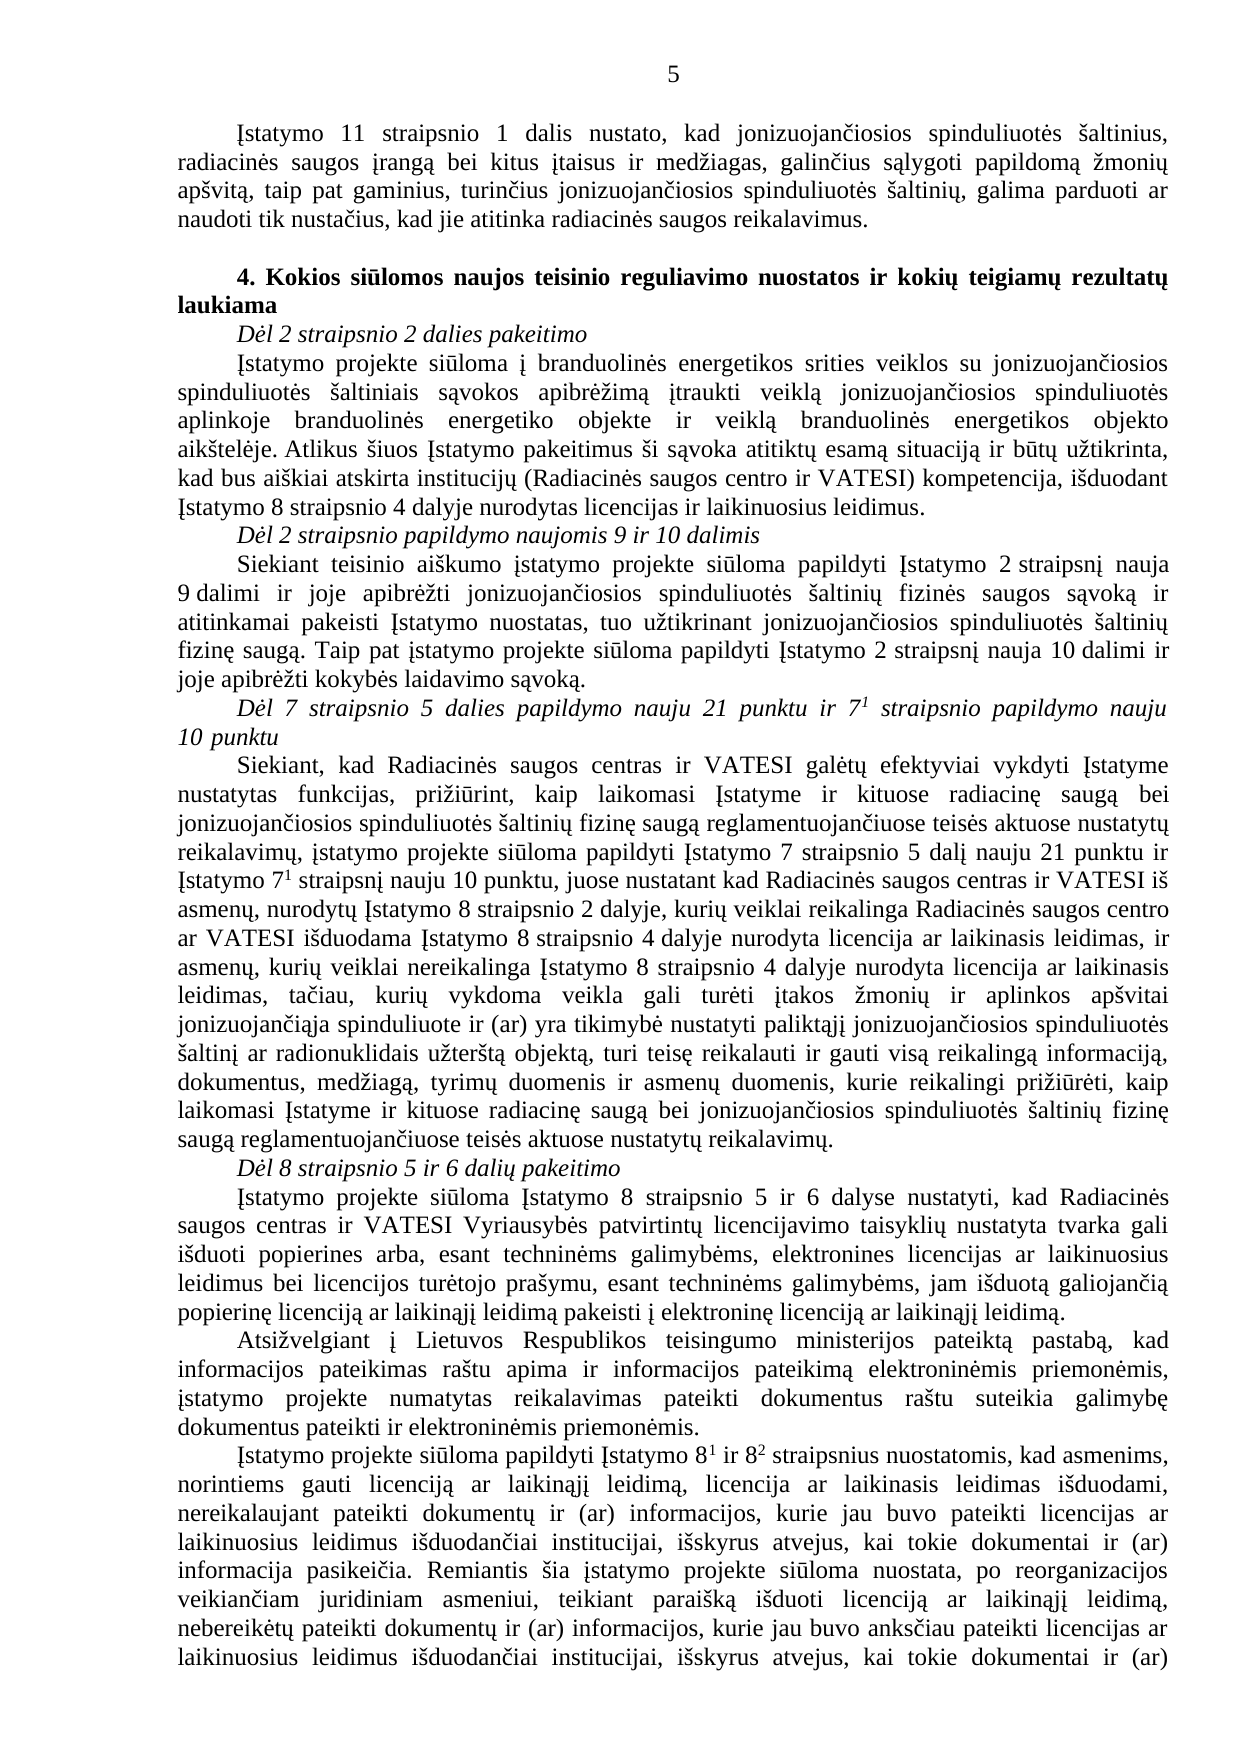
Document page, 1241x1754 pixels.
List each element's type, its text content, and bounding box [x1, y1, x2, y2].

list Įstatymo projekte siūloma papildyti Įstatymo 81 ir 82 straipsnius nuostatomis, kad asmenims, norintiems gauti licenciją ar laikinąjį leidimą, licencija ar laikinasis leidimas išduodami, nereikalaujant pateikti dokumentų ir (ar) informacijos, kurie jau buvo pateikti licencijas ar laikinuosius leidimus išduodančiai institucijai, išskyrus atvejus, kai tokie dokumentai ir (ar) informacija pasikeičia. Remiantis šia įstatymo projekte siūloma nuostata, po reorganizacijos veikiančiam juridiniam asmeniui, teikiant paraišką išduoti licenciją ar laikinąjį leidimą, nebereikėtų pateikti dokumentų ir (ar) informacijos, kurie jau buvo anksčiau pateikti licencijas ar laikinuosius leidimus išduodančiai institucijai, išskyrus atvejus, kai tokie dokumentai ir (ar) [177, 1441, 1169, 1671]
text Atsižvelgiant į Lietuvos Respublikos teisingumo ministerijos pateiktą pastabą, kad informacijos pateikimas raštu apima ir informacijos pateikimą elektroninėmis priemonėmis, įstatymo projekte numatytas reikalavimas pateikti dokumentus raštu suteikia galimybę dokumentus pateikti ir elektroninėmis priemonėmis. [177, 1326, 1169, 1441]
text Dėl 7 straipsnio 5 dalies papildymo nauju 21 punktu ir 71 straipsnio papildymo nauju 10 punktu [177, 693, 1169, 751]
text Įstatymo projekte siūloma Įstatymo 8 straipsnio 5 ir 6 dalyse nustatyti, kad Radiacinės saugos centras ir VATESI Vyriausybės patvirtintų licencijavimo taisyklių nustatyta tvarka gali išduoti popierines arba, esant techninėms galimybėms, elektronines licencijas ar laikinuosius leidimus bei licencijos turėtojo prašymu, esant techninėms galimybėms, jam išduotą galiojančią popierinę licenciją ar laikinąjį leidimą pakeisti į elektroninę licenciją ar laikinąjį leidimą. [177, 1182, 1169, 1326]
text Siekiant, kad Radiacinės saugos centras ir VATESI galėtų efektyviai vykdyti Įstatyme nustatytas funkcijas, prižiūrint, kaip laikomasi Įstatyme ir kituose radiacinę saugą bei jonizuojančiosios spinduliuotės šaltinių fizinę saugą reglamentuojančiuose teisės aktuose nustatytų reikalavimų, įstatymo projekte siūloma papildyti Įstatymo 7 straipsnio 5 dalį nauju 21 punktu ir Įstatymo 71 straipsnį nauju 10 punktu, juose nustatant kad Radiacinės saugos centras ir VATESI iš asmenų, nurodytų Įstatymo 8 straipsnio 2 dalyje, kurių veiklai reikalinga Radiacinės saugos centro ar VATESI išduodama Įstatymo 8 straipsnio 4 dalyje nurodyta licencija ar laikinasis leidimas, ir asmenų, kurių veiklai nereikalinga Įstatymo 8 straipsnio 4 dalyje nurodyta licencija ar laikinasis leidimas, tačiau, kurių vykdoma veikla gali turėti įtakos žmonių ir aplinkos apšvitai jonizuojančiąja spinduliuote ir (ar) yra tikimybė nustatyti paliktąjį jonizuojančiosios spinduliuotės šaltinį ar radionuklidais užterštą objektą, turi teisę reikalauti ir gauti visą reikalingą informaciją, dokumentus, medžiagą, tyrimų duomenis ir asmenų duomenis, kurie reikalingi prižiūrėti, kaip laikomasi Įstatyme ir kituose radiacinę saugą bei jonizuojančiosios spinduliuotės šaltinių fizinę saugą reglamentuojančiuose teisės aktuose nustatytų reikalavimų. [177, 751, 1169, 1153]
text Dėl 2 straipsnio 2 dalies pakeitimo [177, 319, 1169, 348]
text 4. Kokios siūlomos naujos teisinio reguliavimo nuostatos ir kokių teigiamų rezultatų laukiama [177, 262, 1169, 319]
text Siekiant teisinio aiškumo įstatymo projekte siūloma papildyti Įstatymo 2 straipsnį nauja 9 dalimi ir joje apibrėžti jonizuojančiosios spinduliuotės šaltinių fizinės saugos sąvoką ir atitinkamai pakeisti Įstatymo nuostatas, tuo užtikrinant jonizuojančiosios spinduliuotės šaltinių fizinę saugą. Taip pat įstatymo projekte siūloma papildyti Įstatymo 2 straipsnį nauja 10 dalimi ir joje apibrėžti kokybės laidavimo sąvoką. [177, 549, 1169, 693]
text Įstatymo 11 straipsnio 1 dalis nustato, kad jonizuojančiosios spinduliuotės šaltinius, radiacinės saugos įrangą bei kitus įtaisus ir medžiagas, galinčius sąlygoti papildomą žmonių apšvitą, taip pat gaminius, turinčius jonizuojančiosios spinduliuotės šaltinių, galima parduoti ar naudoti tik nustačius, kad jie atitinka radiacinės saugos reikalavimus. [177, 118, 1169, 233]
text Dėl 2 straipsnio papildymo naujomis 9 ir 10 dalimis [177, 521, 1169, 549]
text Įstatymo projekte siūloma į branduolinės energetikos srities veiklos su jonizuojančiosios spinduliuotės šaltiniais sąvokos apibrėžimą įtraukti veiklą jonizuojančiosios spinduliuotės aplinkoje branduolinės energetiko objekte ir veiklą branduolinės energetikos objekto aikštelėje. Atlikus šiuos Įstatymo pakeitimus ši sąvoka atitiktų esamą situaciją ir būtų užtikrinta, kad bus aiškiai atskirta institucijų (Radiacinės saugos centro ir VATESI) kompetencija, išduodant Įstatymo 8 straipsnio 4 dalyje nurodytas licencijas ir laikinuosius leidimus. [177, 348, 1169, 521]
text Dėl 8 straipsnio 5 ir 6 dalių pakeitimo [177, 1153, 1169, 1182]
